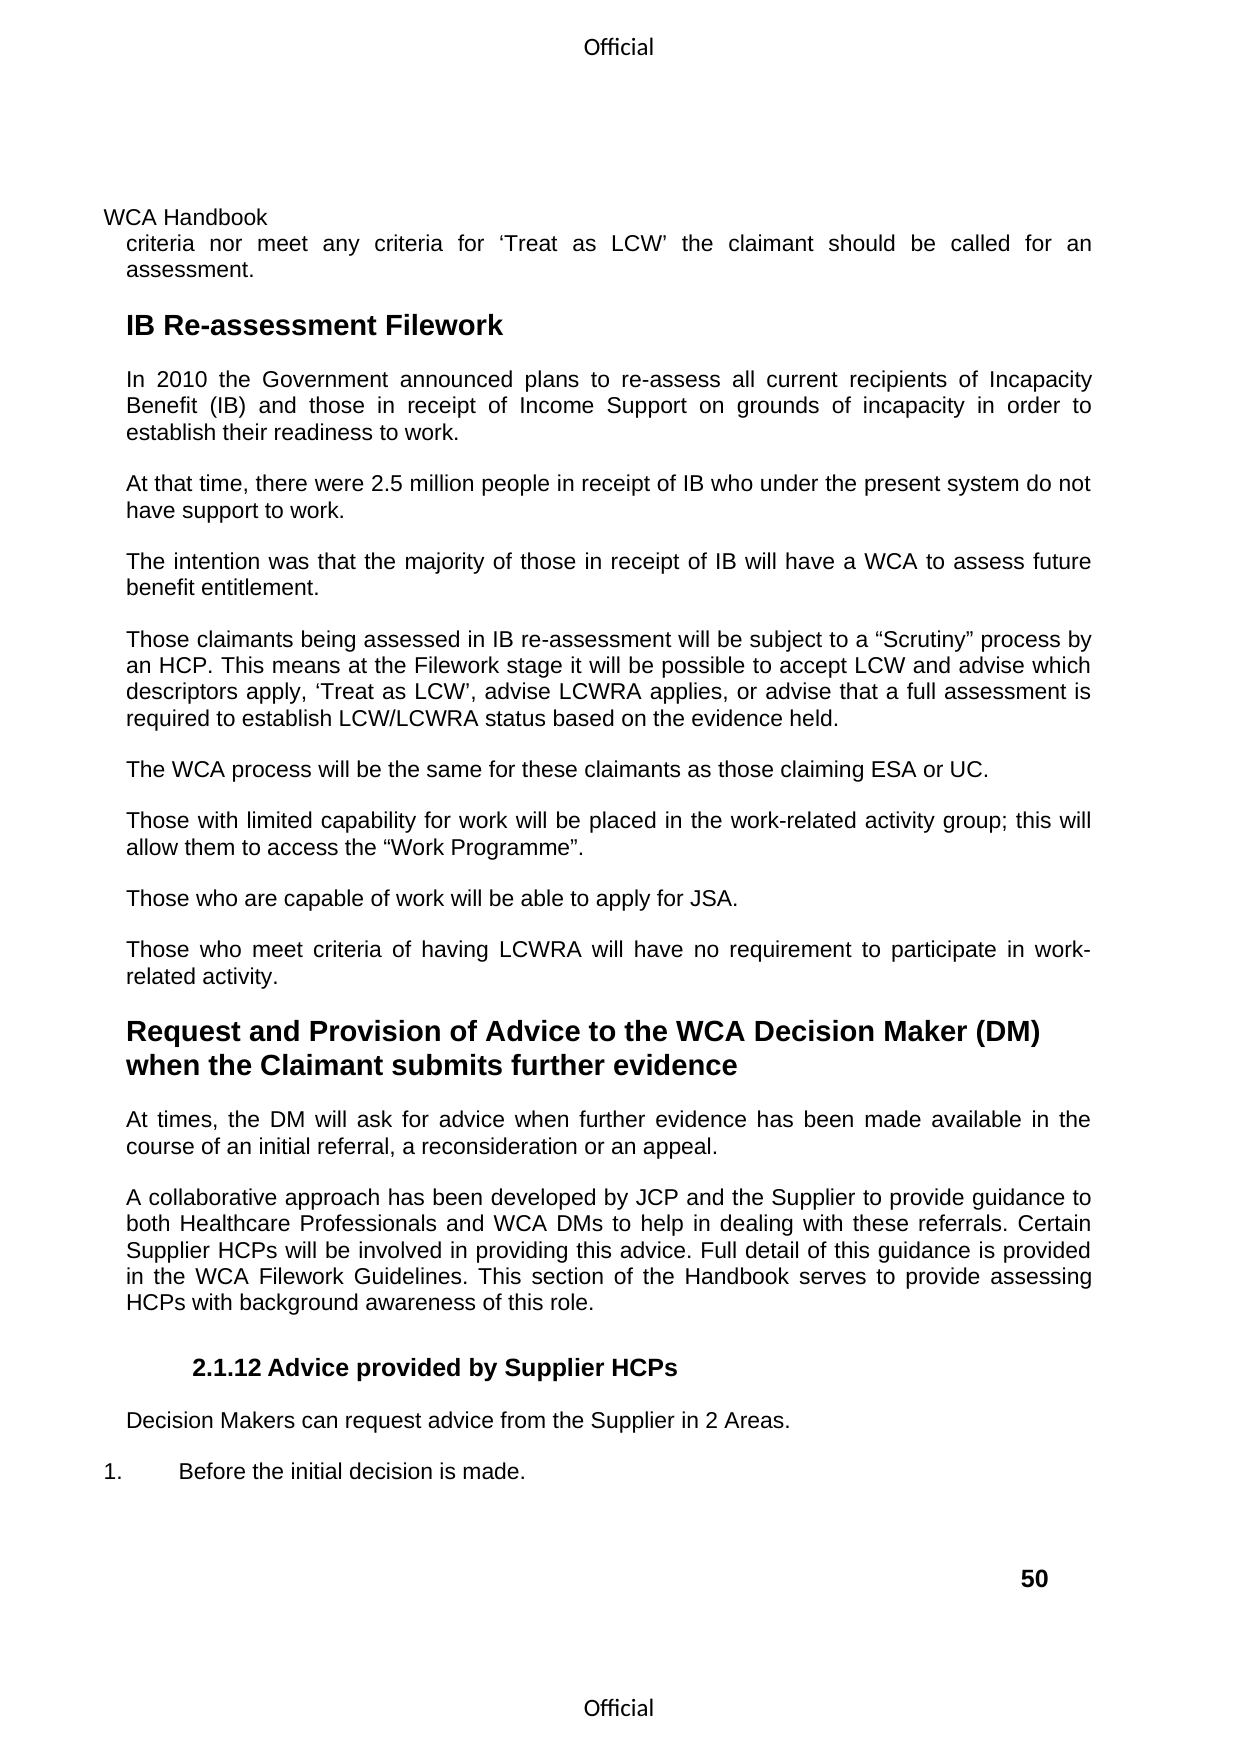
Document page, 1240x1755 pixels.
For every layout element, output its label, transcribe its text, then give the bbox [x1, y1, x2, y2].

subtitle IB Re-assessment Filework [126, 308, 1093, 341]
text In 2010 the Government announced plans to re-assess all current recipients of Incapacity Benefit (IB) and those in receipt of Income Support on grounds of incapacity in order to establish their readiness to work. [126, 366, 1093, 445]
text Those claimants being assessed in IB re-assessment will be subject to a “Scrutiny” process by an HCP. This means at the Filework stage it will be possible to accept LCW and advise which descriptors apply, ‘Treat as LCW’, advise LCWRA applies, or advise that a full assessment is required to establish LCW/LCWRA status based on the evidence held. [126, 626, 1093, 731]
text Decision Makers can request advice from the Supplier in 2 Areas. [126, 1407, 1093, 1433]
subtitle Request and Provision of Advice to the WCA Decision Maker (DM) when the Claimant submits further evidence [126, 1014, 1093, 1081]
subtitle Advice provided by Supplier HCPs [192, 1353, 1211, 1382]
text At times, the DM will ask for advice when further evidence has been made available in the course of an initial referral, a reconsideration or an appeal. [126, 1106, 1093, 1159]
text Those with limited capability for work will be placed in the work-related activity group; this will allow them to access the “Work Programme”. [126, 807, 1093, 860]
text criteria nor meet any criteria for ‘Treat as LCW’ the claimant should be called for an assessment. [126, 230, 1093, 283]
text The WCA process will be the same for these claimants as those claiming ESA or UC. [126, 756, 1093, 782]
list Before the initial decision is made. [103, 1458, 1093, 1485]
text The intention was that the majority of those in receipt of IB will have a WCA to assess future benefit entitlement. [126, 548, 1093, 601]
text Those who meet criteria of having LCWRA will have no requirement to participate in work-related activity. [126, 936, 1093, 989]
text A collaborative approach has been developed by JCP and the Supplier to provide guidance to both Healthcare Professionals and WCA DMs to help in dealing with these referrals. Certain Supplier HCPs will be involved in providing this advice. Full detail of this guidance is provided in the WCA Filework Guidelines. This section of the Handbook serves to provide assessing HCPs with background awareness of this role. [126, 1184, 1093, 1316]
text Those who are capable of work will be able to apply for JSA. [126, 885, 1093, 911]
text At that time, there were 2.5 million people in receipt of IB who under the present system do not have support to work. [126, 470, 1093, 523]
